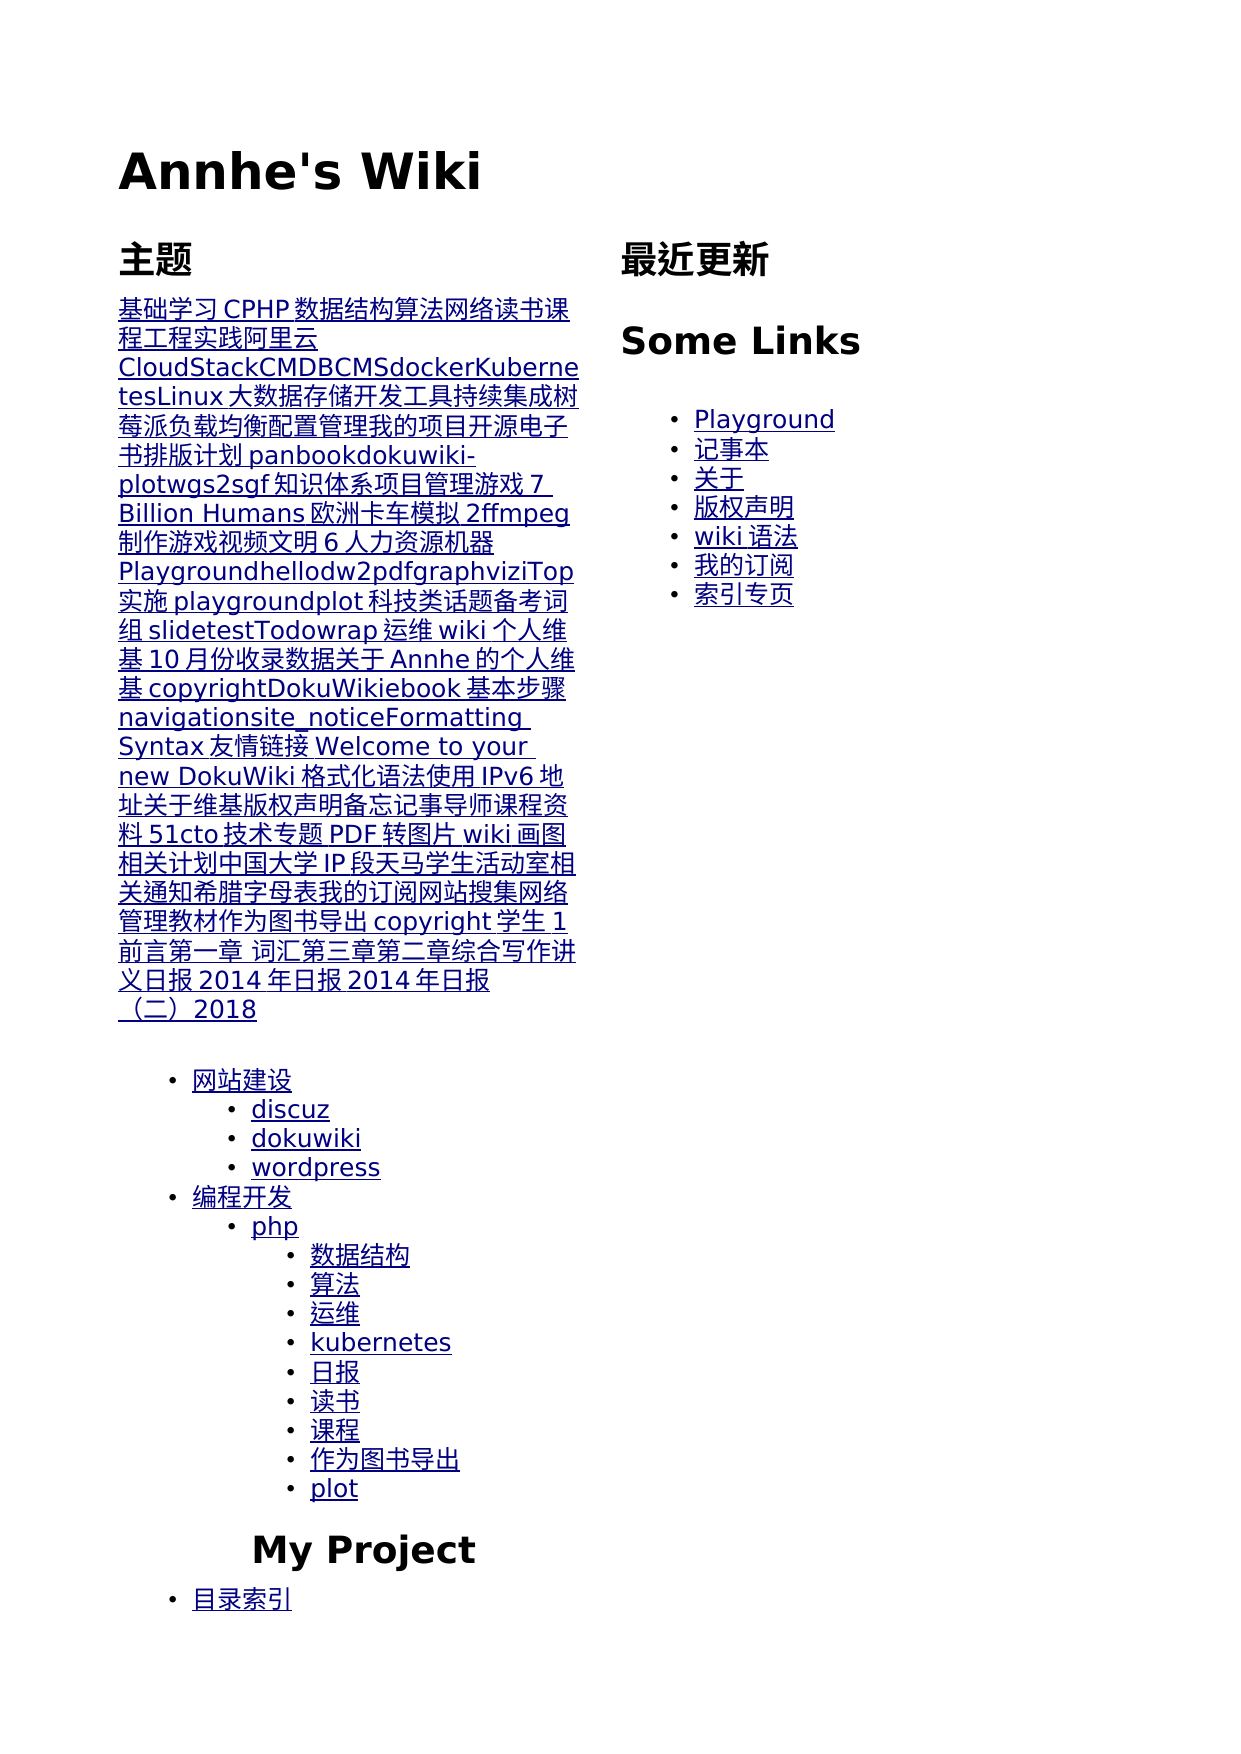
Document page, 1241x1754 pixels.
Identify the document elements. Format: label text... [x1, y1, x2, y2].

table_header 最近更新 Some Links Playground 记事本 关于 版权声明 wiki语法 我的订阅 索引专页 [620, 214, 1122, 1614]
table_header 主题 基础学习CPHP数据结构算法网络读书课程工程实践阿里云CloudStackCMDBCMSdockerKubernetesLinux大数据存储开发工具持续集成树莓派负载均衡配置管理我的项目开源电子书排版计划panbookdokuwiki-plotwgs2sgf知识体系项目管理游戏7 Billion Humans欧洲卡车模拟2ffmpeg制作游戏视频文明6人力资源机器Playgroundhellodw2pdfgraphviziTop实施playgroundplot科技类话题备考词组slidetestTodowrap运维wiki个人维基10月份收录数据关于Annhe的个人维基copyrightDokuWikiebook基本步骤navigationsite_noticeFormatting Syntax友情链接Welcome to your new DokuWiki格式化语法使用IPv6地址关于维基版权声明备忘记事导师课程资料51cto技术专题PDF转图片wiki画图相关计划中国大学IP段天马学生活动室相关通知希腊字母表我的订阅网站搜集网络管理教材作为图书导出copyright学生1前言第一章 词汇第三章第二章综合写作讲义日报2014年日报2014年日报（二）2018 网站建设 discuz dokuwiki wordpress 编程开发 php 数据结构 算法 运维 kubernetes 日报 读书 课程 作为图书导出 plot My Project 目录索引 qq围棋棋谱转换程序 开源电子书排版计划 [118, 214, 620, 1614]
subtitle Annhe's Wiki [118, 143, 1122, 201]
